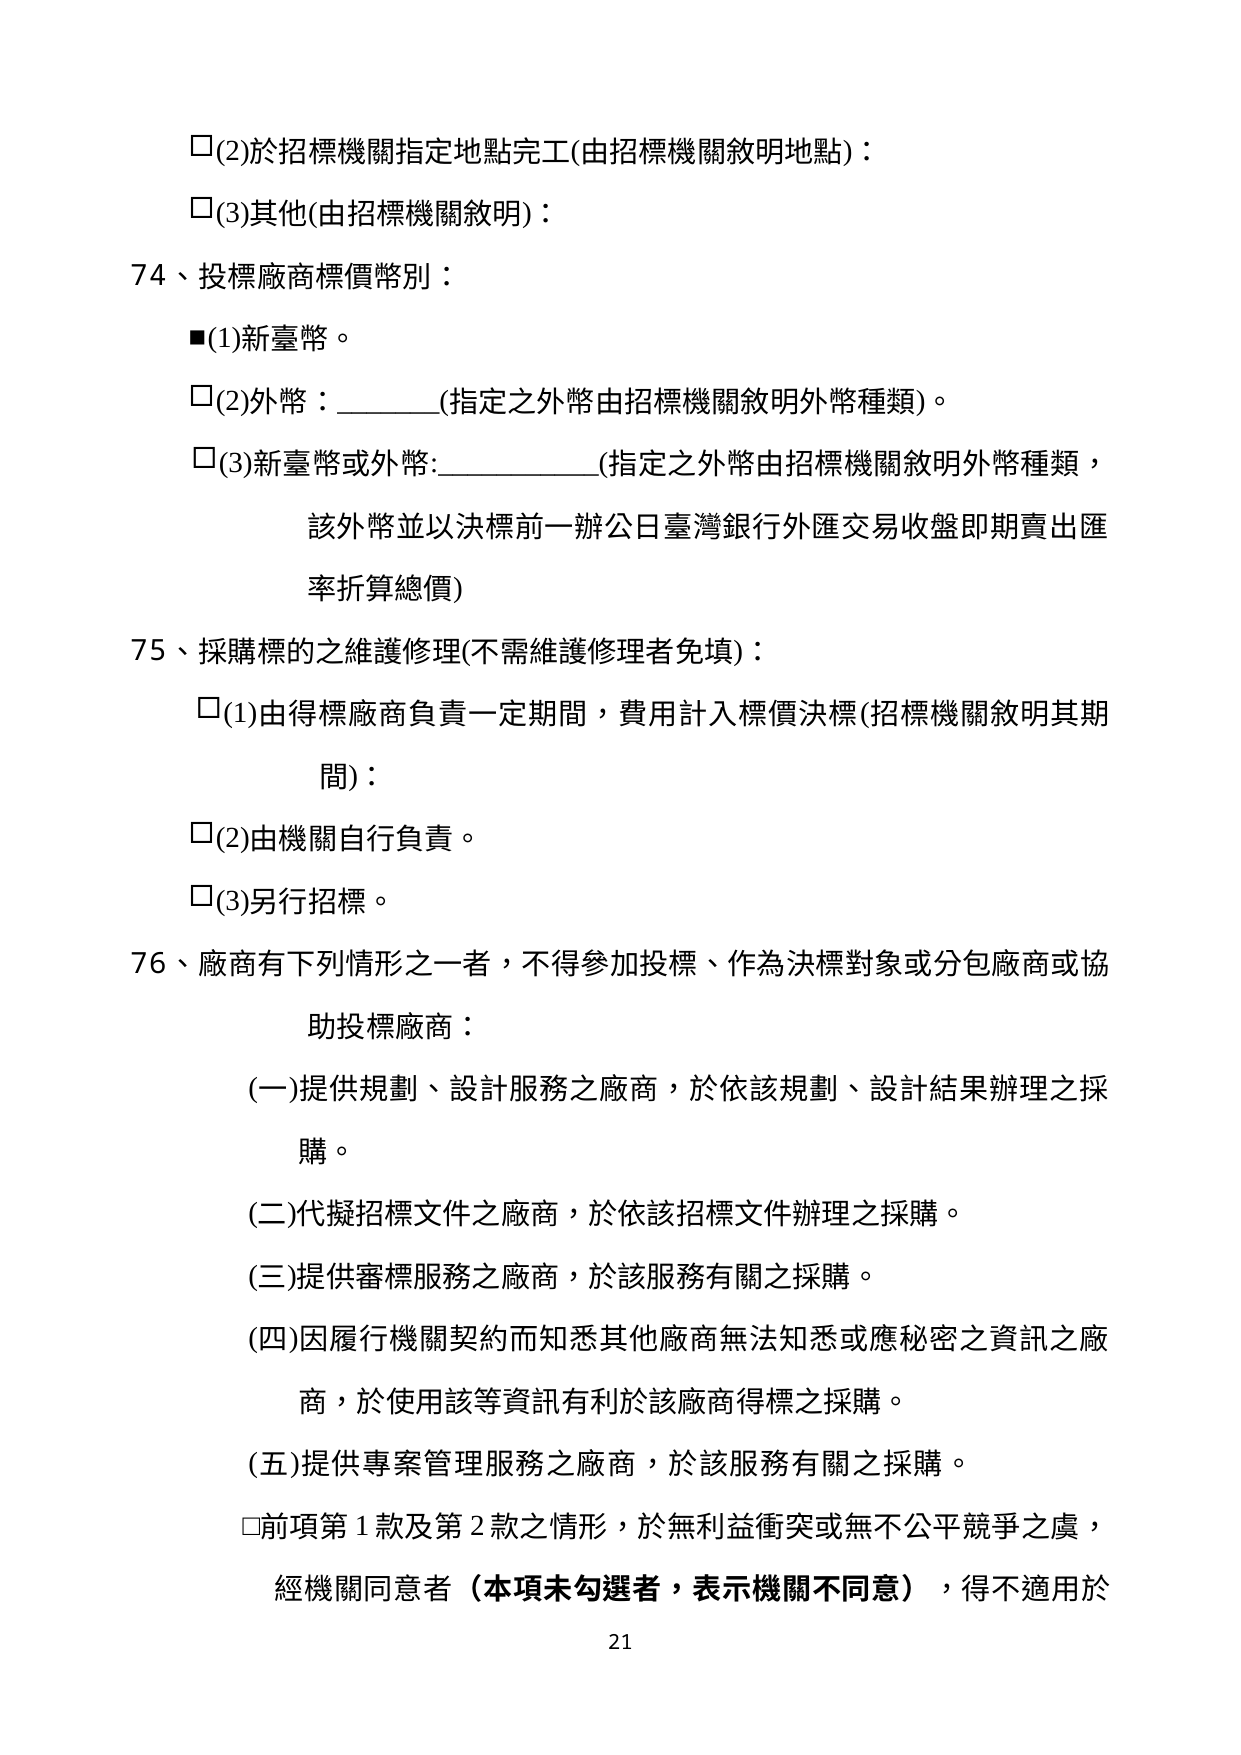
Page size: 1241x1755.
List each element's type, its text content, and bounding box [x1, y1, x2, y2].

text (3)其他(由招標機關敘明)： [130, 170, 1110, 233]
text (3)另行招標。 [130, 858, 1110, 920]
list 投標廠商標價幣別： [130, 233, 1110, 295]
text (2)由機關自行負責。 [130, 795, 1110, 858]
text (2)外幣：_______(指定之外幣由招標機關敘明外幣種類)。 [130, 358, 1110, 420]
text (3)新臺幣或外幣:___________(指定之外幣由招標機關敘明外幣種類，該外幣並以決標前一辦公日臺灣銀行外匯交易收盤即期賣出匯率折算總價) [130, 420, 1110, 608]
text (一)提供規劃、設計服務之廠商，於依該規劃、設計結果辦理之採購。 [248, 1045, 1110, 1170]
text (1)由得標廠商負責一定期間，費用計入標價決標(招標機關敘明其期間)： [130, 670, 1110, 795]
text (二)代擬招標文件之廠商，於依該招標文件辦理之採購。 [248, 1170, 1110, 1233]
list 廠商有下列情形之一者，不得參加投標、作為決標對象或分包廠商或協助投標廠商： [130, 920, 1110, 1045]
text (五)提供專案管理服務之廠商，於該服務有關之採購。 [248, 1420, 1110, 1483]
text □前項第1款及第2款之情形，於無利益衝突或無不公平競爭之虞，經機關同意者（本項未勾選者，表示機關不同意），得不適用於 [242, 1483, 1110, 1608]
text (2)於招標機關指定地點完工(由招標機關敘明地點)： [130, 108, 1110, 170]
list 採購標的之維護修理(不需維護修理者免填)： [130, 608, 1110, 670]
text (三)提供審標服務之廠商，於該服務有關之採購。 [248, 1233, 1110, 1295]
text ■(1)新臺幣。 [130, 295, 1110, 358]
text (四)因履行機關契約而知悉其他廠商無法知悉或應秘密之資訊之廠商，於使用該等資訊有利於該廠商得標之採購。 [248, 1295, 1110, 1420]
